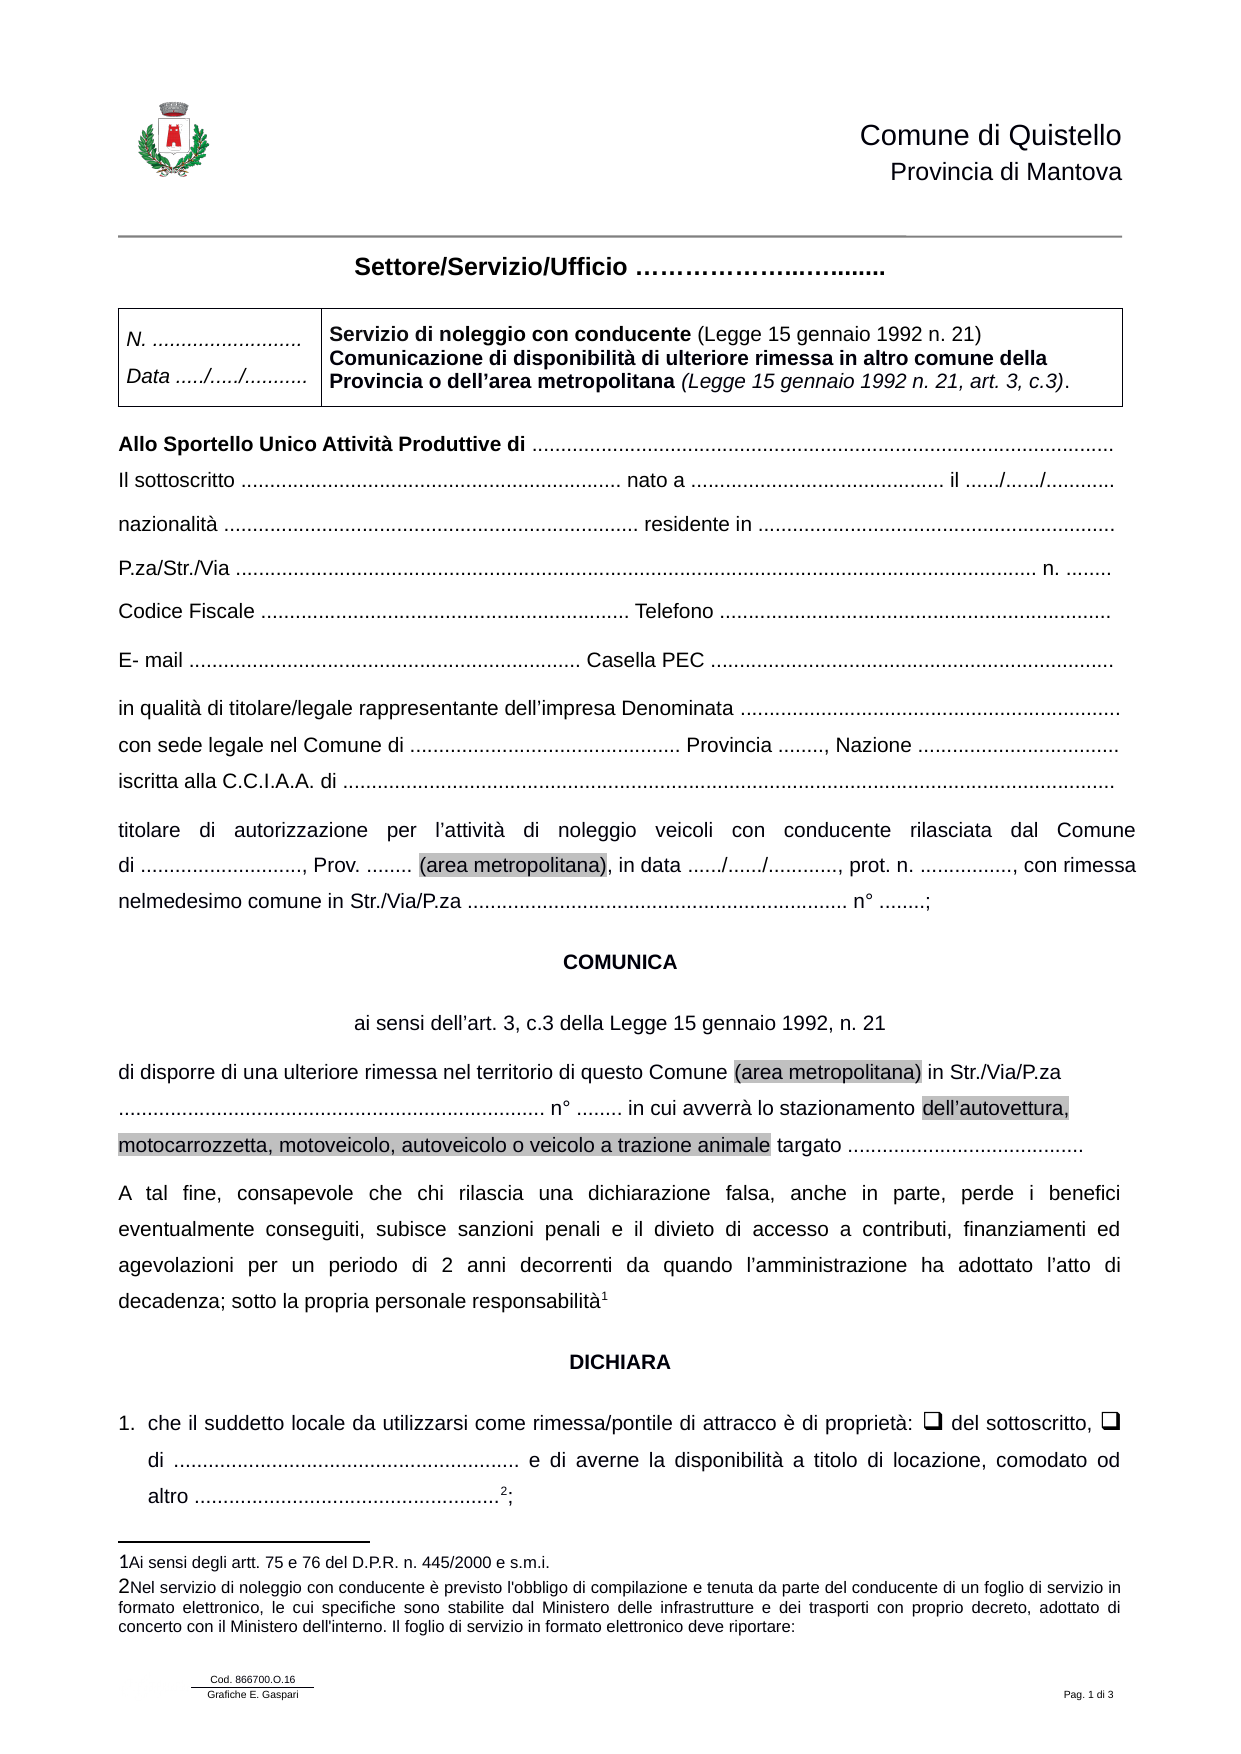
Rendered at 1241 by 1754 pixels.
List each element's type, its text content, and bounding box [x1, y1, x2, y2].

text Il sottoscritto .................................................................. nato a ............................................ il ....../....../............ [118, 468, 1122, 492]
text iscritta alla C.C.I.A.A. di ...................................................................................................................................... [118, 769, 1122, 793]
list Nel servizio di noleggio con conducente è previsto l'obbligo di compilazione e tenuta da parte del conducente di un foglio di servizio in formato elettronico, le cui specifiche sono stabilite dal Ministero delle infrastrutture e dei trasporti con proprio decreto, adottato di concerto con il Ministero dell'interno. Il foglio di servizio in formato elettronico deve riportare: [118, 1573, 1122, 1636]
text ai sensi dell’art. 3, c.3 della Legge 15 gennaio 1992, n. 21 [118, 1011, 1122, 1035]
text Ai sensi degli artt. 75 e 76 del D.P.R. n. 445/2000 e s.m.i. [118, 1548, 1122, 1573]
text E- mail .................................................................... Casella PEC ...................................................................... [118, 648, 1122, 672]
text Settore/Servizio/Ufficio ………………...…........ [118, 252, 1122, 281]
text Allo Sportello Unico Attività Produttive di ..................................................................................................... [118, 432, 1122, 456]
text .......................................................................... n° ........ in cui avverrà lo stazionamento dell’autovettura, [118, 1096, 1122, 1120]
text motocarrozzetta, motoveicolo, autoveicolo o veicolo a trazione animale targato ......................................... [118, 1132, 1122, 1156]
table_header Servizio di noleggio con conducente (Legge 15 gennaio 1992 n. 21) Comunicazione di disponibilità di ulteriore rimessa in altro comune della Provincia o dell’area metropolitana (Legge 15 gennaio 1992 n. 21, art. 3, c.3). [322, 309, 1122, 406]
subtitle che il suddetto locale da utilizzarsi come rimessa/pontile di attracco è di proprietà:  del sottoscritto,  di ............................................................ e di averne la disponibilità a titolo di locazione, comodato od altro .....................................................; [118, 1411, 1122, 1507]
text COMUNICA [118, 950, 1122, 974]
text Provincia di Mantova [224, 157, 1122, 185]
text titolare di autorizzazione per l’attività di noleggio veicoli con conducente rilasciata dal Comune di ............................, Prov. ........ (area metropolitana), in data ....../....../............, prot. n. ................, con rimessa nelmedesimo comune in Str./Via/P.za .................................................................. n° ........; [118, 817, 1137, 913]
text in qualità di titolare/legale rappresentante dell’impresa Denominata .................................................................. [118, 696, 1122, 720]
text Codice Fiscale ................................................................ Telefono .................................................................... [118, 599, 1122, 623]
text con sede legale nel Comune di ............................................... Provincia ........, Nazione ................................... [118, 732, 1122, 756]
picture [122, 87, 224, 219]
text di disporre di una ulteriore rimessa nel territorio di questo Comune (area metropolitana) in Str./Via/P.za [118, 1059, 1122, 1083]
text P.za/Str./Via ........................................................................................................................................... n. ........ [118, 556, 1122, 579]
subtitle DICHIARA [118, 1350, 1122, 1374]
text nazionalità ........................................................................ residente in .............................................................. [118, 512, 1122, 536]
table_header N. .......................... Data ...../...../........... [119, 309, 321, 406]
text A tal fine, consapevole che chi rilascia una dichiarazione falsa, anche in parte, perde i benefici eventualmente conseguiti, subisce sanzioni penali e il divieto di accesso a contributi, finanziamenti ed agevolazioni per un periodo di 2 anni decorrenti da quando l’amministrazione ha adottato l’atto di decadenza; sotto la propria personale responsabilità [118, 1181, 1122, 1313]
text Comune di Quistello [224, 118, 1122, 152]
